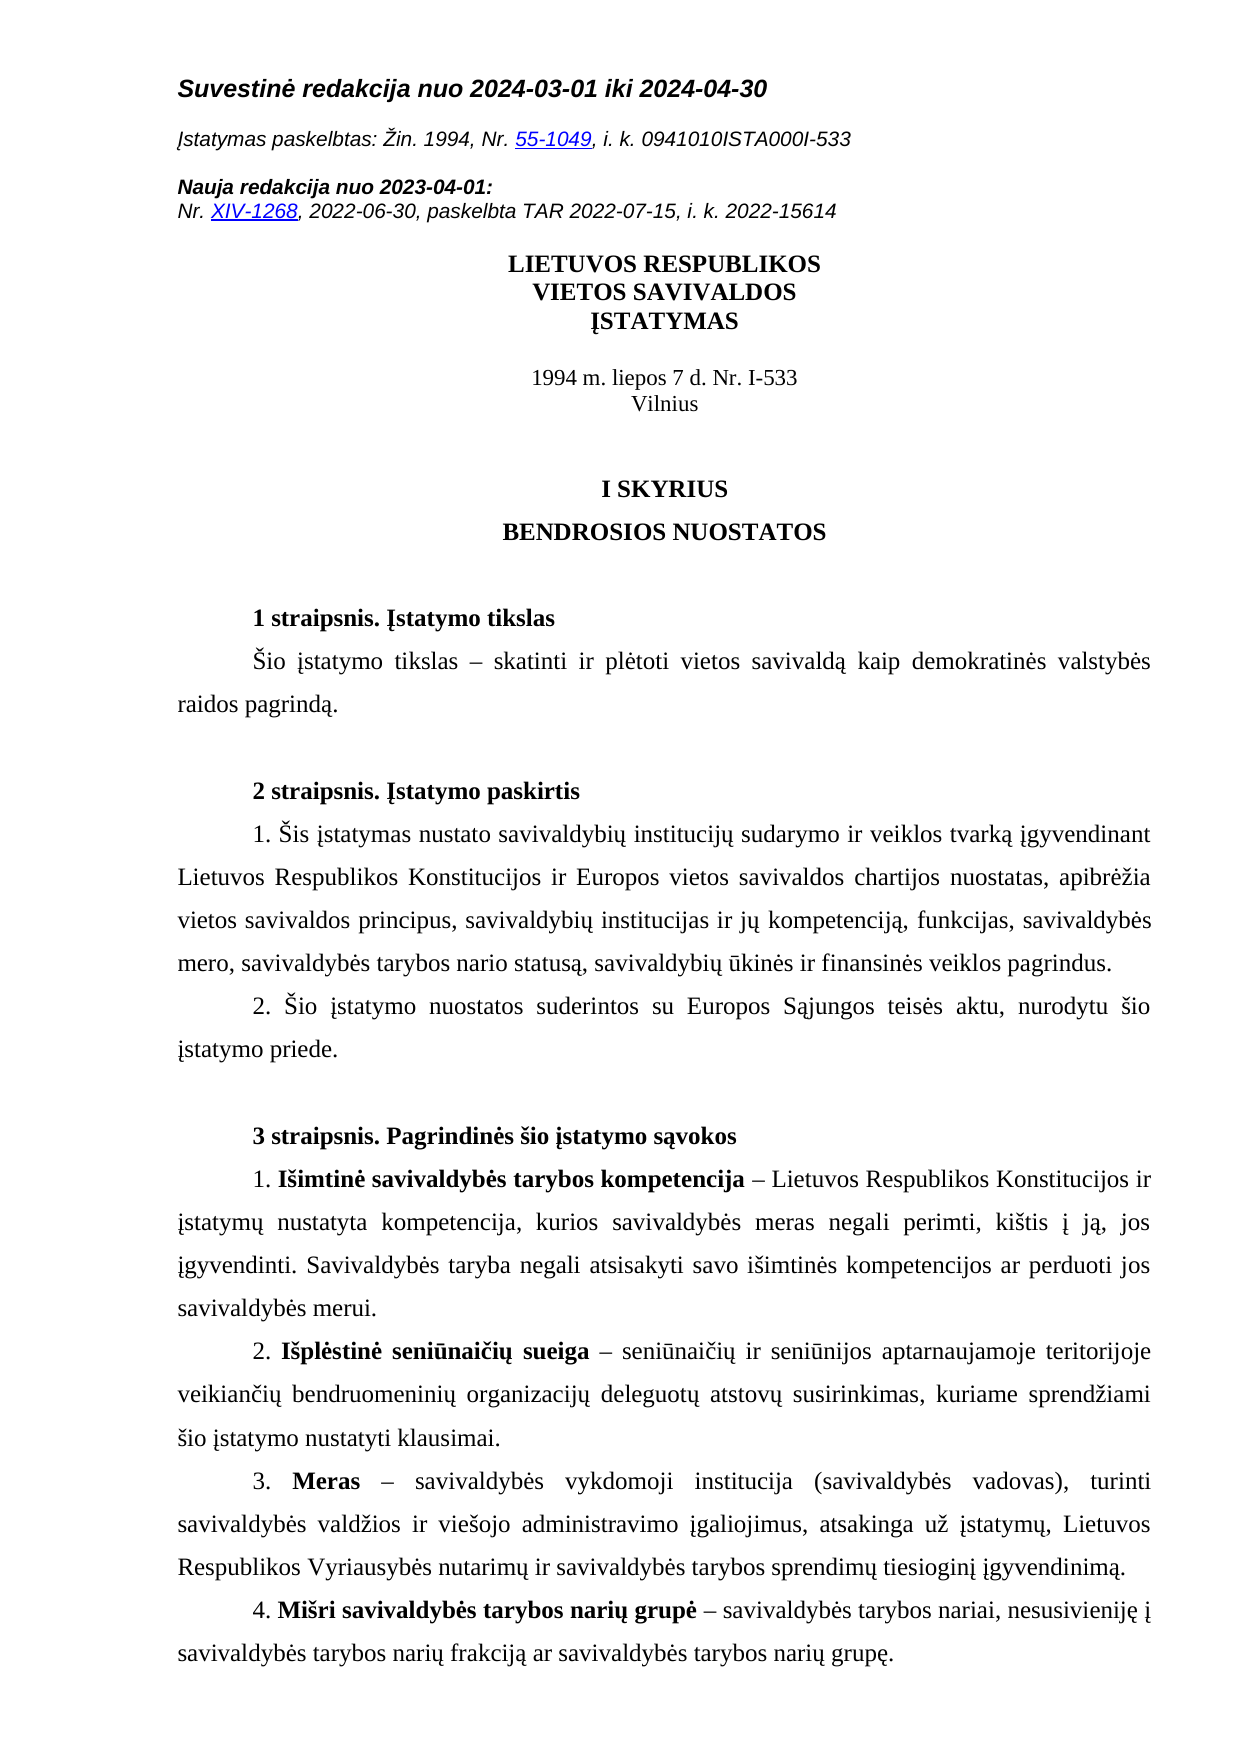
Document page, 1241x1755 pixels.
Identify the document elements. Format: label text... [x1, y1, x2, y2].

text Vilnius [177, 390, 1152, 416]
text ĮSTATYMAS [177, 306, 1152, 335]
text 3 straipsnis. Pagrindinės šio įstatymo sąvokos [177, 1121, 1152, 1149]
text 2. Šio įstatymo nuostatos suderintos su Europos Sąjungos teisės aktu, nurodytu šio įstatymo priede. [177, 991, 1152, 1063]
text Nauja redakcija nuo 2023-04-01: [177, 174, 1152, 198]
text 2. Išplėstinė seniūnaičių sueiga – seniūnaičių ir seniūnijos aptarnaujamoje teritorijoje veikiančių bendruomeninių organizacijų deleguotų atstovų susirinkimas, kuriame sprendžiami šio įstatymo nustatyti klausimai. [177, 1336, 1152, 1451]
text VIETOS SAVIVALDOS [177, 277, 1152, 306]
text Įstatymas paskelbtas: Žin. 1994, Nr. 55-1049, i. k. 0941010ISTA000I-533 [177, 127, 1152, 151]
text Šio įstatymo tikslas – skatinti ir plėtoti vietos savivaldą kaip demokratinės valstybės raidos pagrindą. [177, 646, 1152, 718]
text 1 straipsnis. Įstatymo tikslas [177, 603, 1152, 632]
text Suvestinė redakcija nuo 2024-03-01 iki 2024-04-30 [177, 74, 1152, 103]
text 1. Šis įstatymas nustato savivaldybių institucijų sudarymo ir veiklos tvarką įgyvendinant Lietuvos Respublikos Konstitucijos ir Europos vietos savivaldos chartijos nuostatas, apibrėžia vietos savivaldos principus, savivaldybių institucijas ir jų kompetenciją, funkcijas, savivaldybės mero, savivaldybės tarybos nario statusą, savivaldybių ūkinės ir finansinės veiklos pagrindus. [177, 819, 1152, 977]
text 1994 m. liepos 7 d. Nr. I-533 [177, 364, 1152, 390]
text Nr. XIV-1268, 2022-06-30, paskelbta TAR 2022-07-15, i. k. 2022-15614 [177, 198, 1152, 222]
text 1. Išimtinė savivaldybės tarybos kompetencija – Lietuvos Respublikos Konstitucijos ir įstatymų nustatyta kompetencija, kurios savivaldybės meras negali perimti, kištis į ją, jos įgyvendinti. Savivaldybės taryba negali atsisakyti savo išimtinės kompetencijos ar perduoti jos savivaldybės merui. [177, 1164, 1152, 1322]
text 3. Meras – savivaldybės vykdomoji institucija (savivaldybės vadovas), turinti savivaldybės valdžios ir viešojo administravimo įgaliojimus, atsakinga už įstatymų, Lietuvos Respublikos Vyriausybės nutarimų ir savivaldybės tarybos sprendimų tiesioginį įgyvendinimą. [177, 1466, 1152, 1581]
text 2 straipsnis. Įstatymo paskirtis [177, 776, 1152, 804]
text BENDROSIOS NUOSTATOS [177, 517, 1152, 546]
text LIETUVOS RESPUBLIKOS [177, 249, 1152, 277]
text I SKYRIUS [177, 474, 1152, 503]
text 4. Mišri savivaldybės tarybos narių grupė – savivaldybės tarybos nariai, nesusivieniję į savivaldybės tarybos narių frakciją ar savivaldybės tarybos narių grupę. [177, 1595, 1152, 1667]
